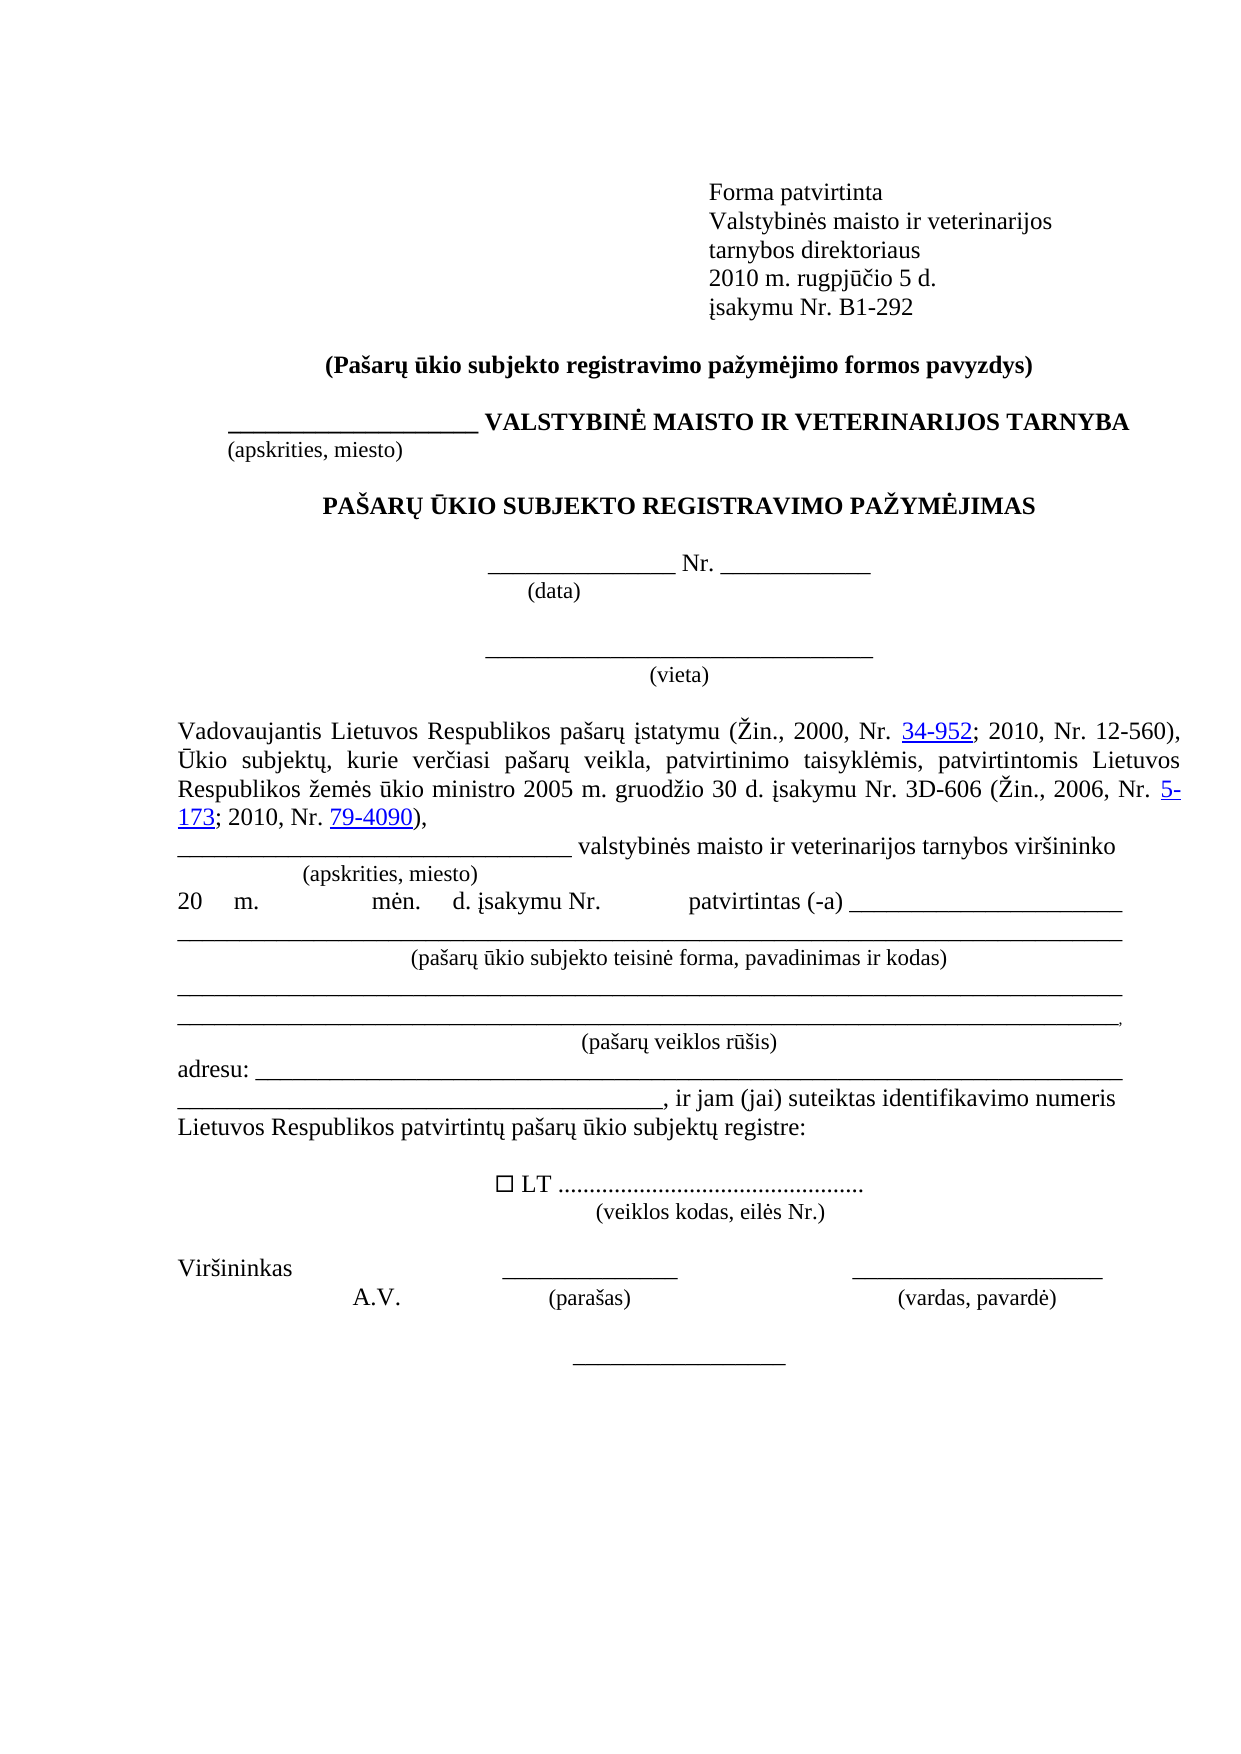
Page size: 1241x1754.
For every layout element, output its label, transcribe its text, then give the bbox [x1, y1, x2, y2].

text Lietuvos Respublikos patvirtintų pašarų ūkio subjektų registre: [177, 1112, 1181, 1140]
text (data) [527, 577, 1181, 604]
text A.V. (parašas) (vardas, pavardė) [352, 1282, 1181, 1310]
text (vieta) [177, 661, 1181, 687]
text _______________ Nr. ____________ [177, 548, 1181, 577]
text _ [177, 915, 1181, 944]
text _ [177, 970, 1181, 999]
text 20 m. mėn. d. įsakymu Nr. patvirtintas (-a) [177, 886, 1181, 915]
text (apskrities, miesto) [302, 860, 1181, 886]
text ____________________ VALSTYBINĖ MAISTO IR VETERINARIJOS TARNYBA [177, 407, 1181, 436]
text _______________________________ [177, 632, 1181, 661]
text £[] LT ................................................. [177, 1169, 1181, 1198]
text _ , ir jam (jai) suteiktas identifikavimo numeris [177, 1083, 1181, 1112]
text 2010 m. rugpjūčio 5 d. [177, 263, 1181, 292]
text PAŠARŲ ŪKIO SUBJEKTO REGISTRAVIMO PAŽYMĖJIMAS [177, 491, 1181, 520]
text įsakymu Nr. B1-292 [177, 292, 1181, 321]
text _ , [177, 999, 1181, 1028]
text (apskrities, miesto) [227, 436, 1181, 462]
text Viršininkas ______________ ____________________ [177, 1253, 1181, 1282]
text Forma patvirtinta [709, 177, 1181, 206]
text _________________ [177, 1339, 1181, 1368]
text (pašarų ūkio subjekto teisinė forma, pavadinimas ir kodas) [177, 944, 1181, 970]
text Valstybinės maisto ir veterinarijos [177, 206, 1181, 235]
text adresu: [177, 1054, 1181, 1083]
text tarnybos direktoriaus [177, 235, 1181, 263]
text _ valstybinės maisto ir veterinarijos tarnybos viršininko [177, 831, 1181, 860]
text Vadovaujantis Lietuvos Respublikos pašarų įstatymu (Žin., 2000, Nr. 34-952; 2010, Nr. 12-560), Ūkio subjektų, kurie verčiasi pašarų veikla, patvirtinimo taisyklėmis, patvirtintomis Lietuvos Respublikos žemės ūkio ministro 2005 m. gruodžio 30 d. įsakymu Nr. 3D-606 (Žin., 2006, Nr. 5-173; 2010, Nr. 79-4090), [177, 716, 1181, 831]
text (Pašarų ūkio subjekto registravimo pažymėjimo formos pavyzdys) [177, 350, 1181, 378]
text (pašarų veiklos rūšis) [177, 1028, 1181, 1054]
text (veiklos kodas, eilės Nr.) [240, 1198, 1181, 1224]
